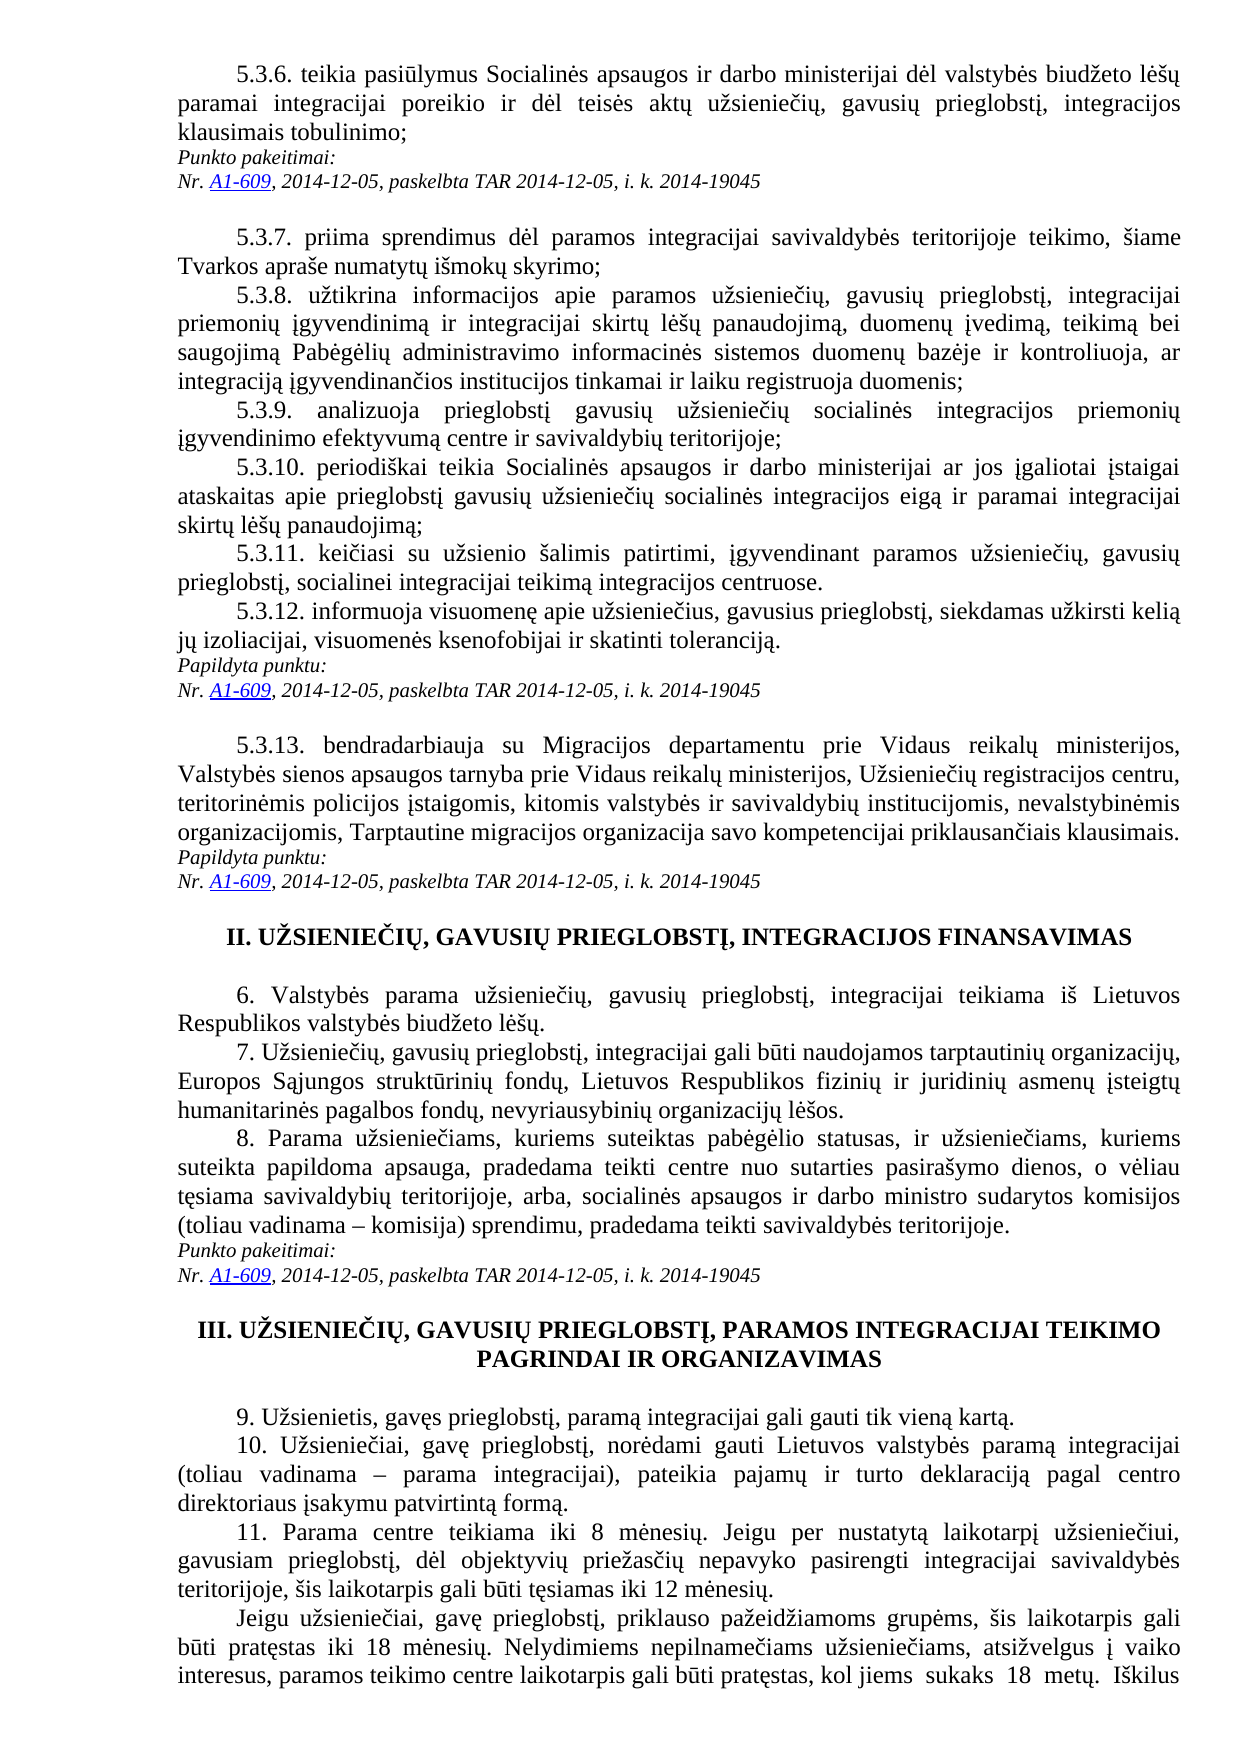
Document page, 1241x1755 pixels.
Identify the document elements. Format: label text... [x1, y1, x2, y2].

text Jeigu užsieniečiai, gavę prieglobstį, priklauso pažeidžiamoms grupėms, šis laikotarpis gali būti pratęstas iki 18 mėnesių. Nelydimiems nepilnamečiams užsieniečiams, atsižvelgus į vaiko interesus, paramos teikimo centre laikotarpis gali būti pratęstas, kol jiems sukaks 18 metų. Iškilus [177, 1603, 1181, 1689]
text 5.3.10. periodiškai teikia Socialinės apsaugos ir darbo ministerijai ar jos įgaliotai įstaigai ataskaitas apie prieglobstį gavusių užsieniečių socialinės integracijos eigą ir paramai integracijai skirtų lėšų panaudojimą; [177, 452, 1181, 538]
text 7. Užsieniečių, gavusių prieglobstį, integracijai gali būti naudojamos tarptautinių organizacijų, Europos Sąjungos struktūrinių fondų, Lietuvos Respublikos fizinių ir juridinių asmenų įsteigtų humanitarinės pagalbos fondų, nevyriausybinių organizacijų lėšos. [177, 1037, 1181, 1123]
text Papildyta punktu: [177, 653, 1181, 677]
text Nr. A1-609, 2014-12-05, paskelbta TAR 2014-12-05, i. k. 2014-19045 [177, 869, 1181, 893]
text 5.3.12. informuoja visuomenę apie užsieniečius, gavusius prieglobstį, siekdamas užkirsti kelią jų izoliacijai, visuomenės ksenofobijai ir skatinti toleranciją. [177, 596, 1181, 653]
text 8. Parama užsieniečiams, kuriems suteiktas pabėgėlio statusas, ir užsieniečiams, kuriems suteikta papildoma apsauga, pradedama teikti centre nuo sutarties pasirašymo dienos, o vėliau tęsiama savivaldybių teritorijoje, arba, socialinės apsaugos ir darbo ministro sudarytos komisijos (toliau vadinama – komisija) sprendimu, pradedama teikti savivaldybės teritorijoje. [177, 1123, 1181, 1238]
text 10. Užsieniečiai, gavę prieglobstį, norėdami gauti Lietuvos valstybės paramą integracijai (toliau vadinama – parama integracijai), pateikia pajamų ir turto deklaraciją pagal centro direktoriaus įsakymu patvirtintą formą. [177, 1430, 1181, 1517]
text Nr. A1-609, 2014-12-05, paskelbta TAR 2014-12-05, i. k. 2014-19045 [177, 169, 1181, 193]
text 11. Parama centre teikiama iki 8 mėnesių. Jeigu per nustatytą laikotarpį užsieniečiui, gavusiam prieglobstį, dėl objektyvių priežasčių nepavyko pasirengti integracijai savivaldybės teritorijoje, šis laikotarpis gali būti tęsiamas iki 12 mėnesių. [177, 1517, 1181, 1603]
text 6. Valstybės parama užsieniečių, gavusių prieglobstį, integracijai teikiama iš Lietuvos Respublikos valstybės biudžeto lėšų. [177, 980, 1181, 1037]
text II. UŽSIENIEČIŲ, GAVUSIŲ PRIEGLOBSTĮ, INTEGRACIJOS FINANSAVIMAS [177, 922, 1181, 951]
text 5.3.11. keičiasi su užsienio šalimis patirtimi, įgyvendinant paramos užsieniečių, gavusių prieglobstį, socialinei integracijai teikimą integracijos centruose. [177, 538, 1181, 596]
text 5.3.6. teikia pasiūlymus Socialinės apsaugos ir darbo ministerijai dėl valstybės biudžeto lėšų paramai integracijai poreikio ir dėl teisės aktų užsieniečių, gavusių prieglobstį, integracijos klausimais tobulinimo; [177, 59, 1181, 145]
text 5.3.8. užtikrina informacijos apie paramos užsieniečių, gavusių prieglobstį, integracijai priemonių įgyvendinimą ir integracijai skirtų lėšų panaudojimą, duomenų įvedimą, teikimą bei saugojimą Pabėgėlių administravimo informacinės sistemos duomenų bazėje ir kontroliuoja, ar integraciją įgyvendinančios institucijos tinkamai ir laiku registruoja duomenis; [177, 280, 1181, 395]
text III. UŽSIENIEČIŲ, GAVUSIŲ PRIEGLOBSTĮ, PARAMOS INTEGRACIJAI TEIKIMO PAGRINDAI IR ORGANIZAVIMAS [177, 1315, 1181, 1373]
text Papildyta punktu: [177, 845, 1181, 869]
text 5.3.7. priima sprendimus dėl paramos integracijai savivaldybės teritorijoje teikimo, šiame Tvarkos apraše numatytų išmokų skyrimo; [177, 222, 1181, 280]
text 5.3.13. bendradarbiauja su Migracijos departamentu prie Vidaus reikalų ministerijos, Valstybės sienos apsaugos tarnyba prie Vidaus reikalų ministerijos, Užsieniečių registracijos centru, teritorinėmis policijos įstaigomis, kitomis valstybės ir savivaldybių institucijomis, nevalstybinėmis organizacijomis, Tarptautine migracijos organizacija savo kompetencijai priklausančiais klausimais. [177, 730, 1181, 845]
text Punkto pakeitimai: [177, 1238, 1181, 1262]
text Punkto pakeitimai: [177, 145, 1181, 169]
text 9. Užsienietis, gavęs prieglobstį, paramą integracijai gali gauti tik vieną kartą. [177, 1402, 1181, 1430]
text Nr. A1-609, 2014-12-05, paskelbta TAR 2014-12-05, i. k. 2014-19045 [177, 677, 1181, 702]
text Nr. A1-609, 2014-12-05, paskelbta TAR 2014-12-05, i. k. 2014-19045 [177, 1262, 1181, 1287]
text 5.3.9. analizuoja prieglobstį gavusių užsieniečių socialinės integracijos priemonių įgyvendinimo efektyvumą centre ir savivaldybių teritorijoje; [177, 395, 1181, 452]
